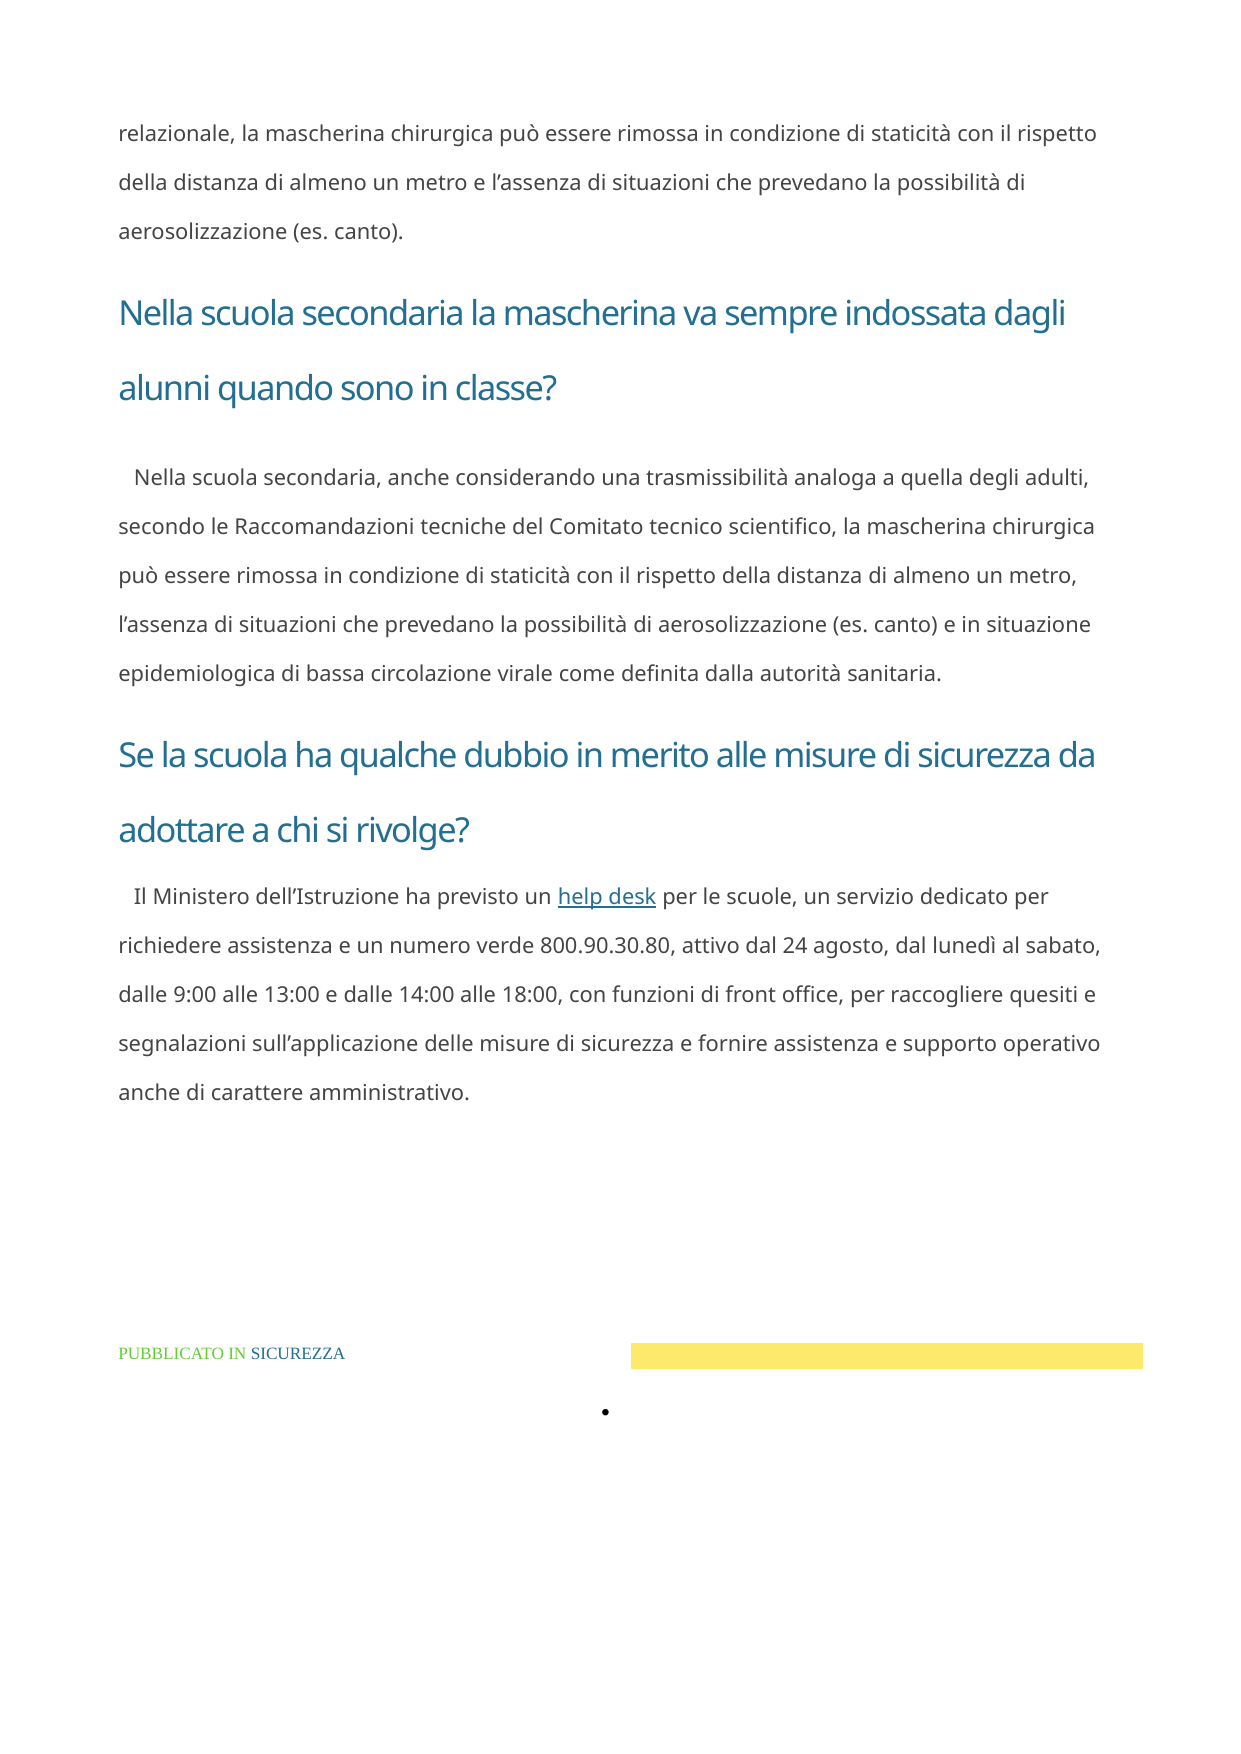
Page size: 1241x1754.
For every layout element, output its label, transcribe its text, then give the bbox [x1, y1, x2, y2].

text Nella scuola secondaria, anche considerando una trasmissibilità analoga a quella degli adulti, secondo le Raccomandazioni tecniche del Comitato tecnico scientifico, la mascherina chirurgica può essere rimossa in condizione di staticità con il rispetto della distanza di almeno un metro, l’assenza di situazioni che prevedano la possibilità di aerosolizzazione (es. canto) e in situazione epidemiologica di bassa circolazione virale come definita dalla autorità sanitaria. [118, 462, 1122, 688]
subtitle Se la scuola ha qualche dubbio in merito alle misure di sicurezza da adottare a chi si rivolge? [118, 731, 1122, 853]
text PUBBLICATO IN SICUREZZA [118, 1343, 631, 1363]
text Il Ministero dell’Istruzione ha previsto un help desk per le scuole, un servizio dedicato per richiedere assistenza e un numero verde 800.90.30.80, attivo dal 24 agosto, dal lunedì al sabato, dalle 9:00 alle 13:00 e dalle 14:00 alle 18:00, con funzioni di front office, per raccogliere quesiti e segnalazioni sull’applicazione delle misure di sicurezza e fornire assistenza e supporto operativo anche di carattere amministrativo. [118, 881, 1122, 1107]
text relazionale, la mascherina chirurgica può essere rimossa in condizione di staticità con il rispetto della distanza di almeno un metro e l’assenza di situazioni che prevedano la possibilità di aerosolizzazione (es. canto). [118, 118, 1122, 246]
subtitle Nella scuola secondaria la mascherina va sempre indossata dagli alunni quando sono in classe? [118, 289, 1122, 411]
